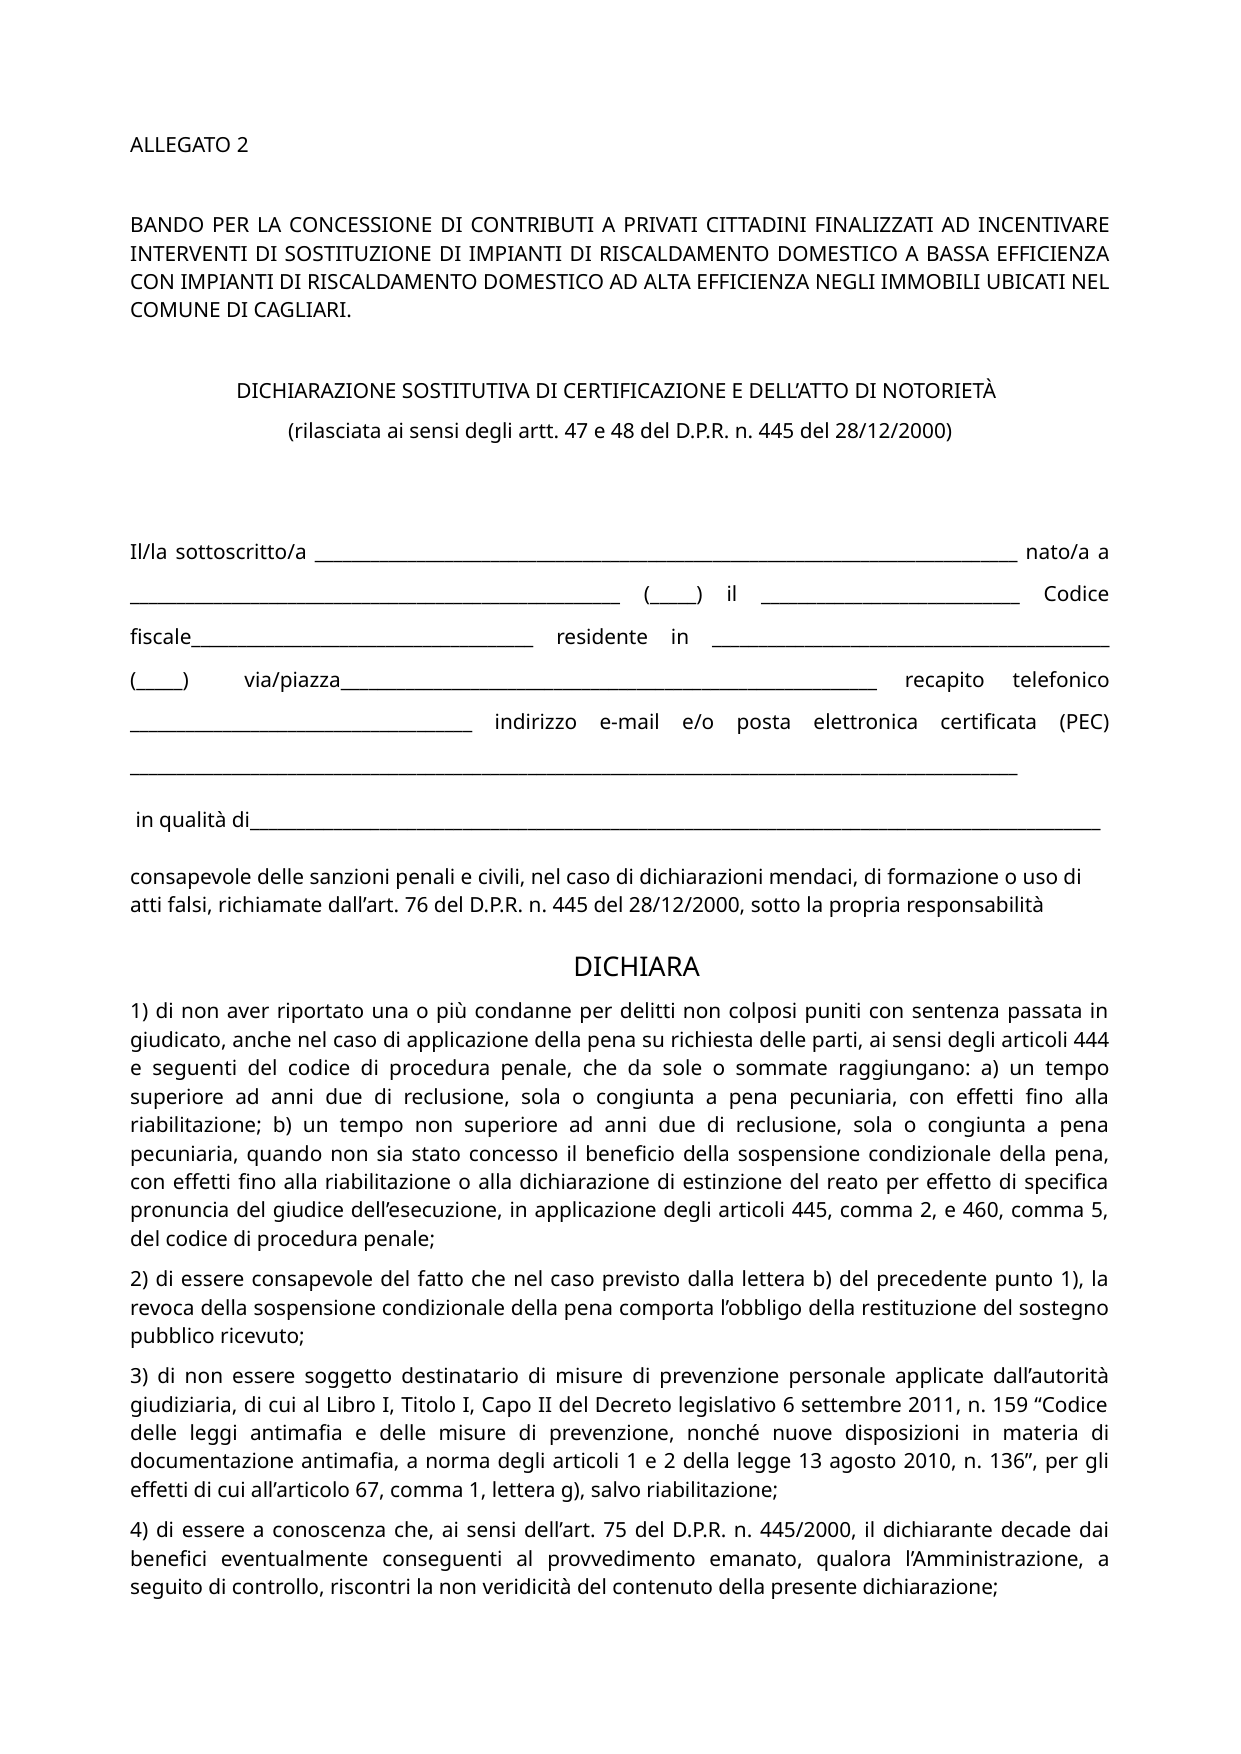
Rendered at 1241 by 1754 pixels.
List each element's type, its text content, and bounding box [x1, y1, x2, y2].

text (rilasciata ai sensi degli artt. 47 e 48 del D.P.R. n. 445 del 28/12/2000) [130, 416, 1110, 445]
text Il/la sottoscritto/a ____________________________________________________________________________ nato/a a _____________________________________________________ (_____) il ____________________________ Codice fiscale_____________________________________ residente in ___________________________________________ (_____) via/piazza__________________________________________________________ recapito telefonico _____________________________________ indirizzo e-mail e/o posta elettronica certificata (PEC) ________________________________________________________________________________________________ [130, 537, 1110, 778]
text 4) di essere a conoscenza che, ai sensi dell’art. 75 del D.P.R. n. 445/2000, il dichiarante decade dai benefici eventualmente conseguenti al provvedimento emanato, qualora l’Amministrazione, a seguito di controllo, riscontri la non veridicità del contenuto della presente dichiarazione; [130, 1515, 1110, 1601]
text DICHIARAZIONE SOSTITUTIVA DI CERTIFICAZIONE E DELL’ATTO DI NOTORIETÀ [130, 376, 1110, 404]
text consapevole delle sanzioni penali e civili, nel caso di dichiarazioni mendaci, di formazione o uso di atti falsi, richiamate dall’art. 76 del D.P.R. n. 445 del 28/12/2000, sotto la propria responsabilità [130, 862, 1110, 919]
text ALLEGATO 2 [130, 130, 1110, 158]
text 2) di essere consapevole del fatto che nel caso previsto dalla lettera b) del precedente punto 1), la revoca della sospensione condizionale della pena comporta l’obbligo della restituzione del sostegno pubblico ricevuto; [130, 1264, 1110, 1349]
text 3) di non essere soggetto destinatario di misure di prevenzione personale applicate dall’autorità giudiziaria, di cui al Libro I, Titolo I, Capo II del Decreto legislativo 6 settembre 2011, n. 159 “Codice delle leggi antimafia e delle misure di prevenzione, nonché nuove disposizioni in materia di documentazione antimafia, a norma degli articoli 1 e 2 della legge 13 agosto 2010, n. 136”, per gli effetti di cui all’articolo 67, comma 1, lettera g), salvo riabilitazione; [130, 1361, 1110, 1503]
text in qualità di____________________________________________________________________________________________ [130, 804, 1110, 834]
text 1) di non aver riportato una o più condanne per delitti non colposi puniti con sentenza passata in giudicato, anche nel caso di applicazione della pena su richiesta delle parti, ai sensi degli articoli 444 e seguenti del codice di procedura penale, che da sole o sommate raggiungano: a) un tempo superiore ad anni due di reclusione, sola o congiunta a pena pecuniaria, con effetti fino alla riabilitazione; b) un tempo non superiore ad anni due di reclusione, sola o congiunta a pena pecuniaria, quando non sia stato concesso il beneficio della sospensione condizionale della pena, con effetti fino alla riabilitazione o alla dichiarazione di estinzione del reato per effetto di specifica pronuncia del giudice dell’esecuzione, in applicazione degli articoli 445, comma 2, e 460, comma 5, del codice di procedura penale; [130, 996, 1110, 1252]
text DICHIARA [130, 948, 1110, 985]
text BANDO PER LA CONCESSIONE DI CONTRIBUTI A PRIVATI CITTADINI FINALIZZATI AD INCENTIVARE INTERVENTI DI SOSTITUZIONE DI IMPIANTI DI RISCALDAMENTO DOMESTICO A BASSA EFFICIENZA CON IMPIANTI DI RISCALDAMENTO DOMESTICO AD ALTA EFFICIENZA NEGLI IMMOBILI UBICATI NEL COMUNE DI CAGLIARI. [130, 210, 1110, 324]
